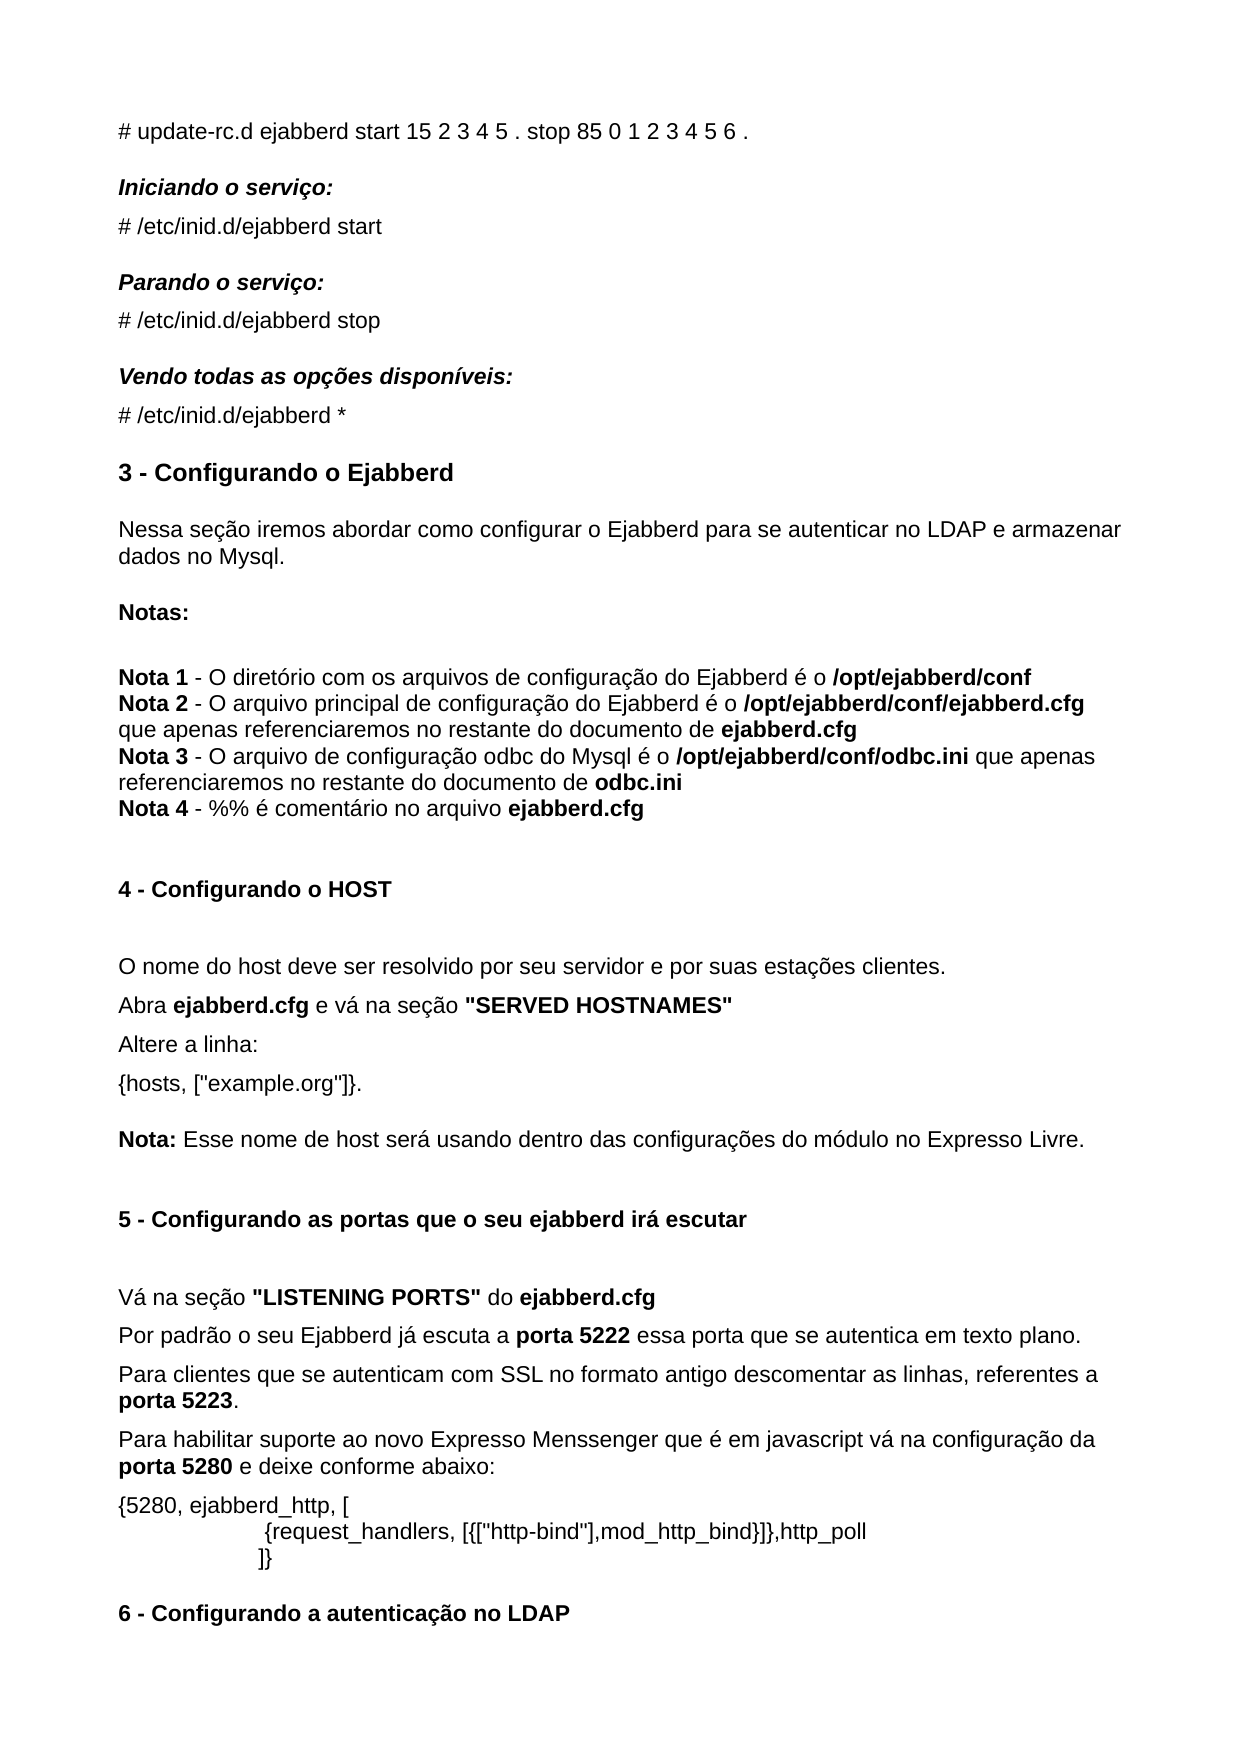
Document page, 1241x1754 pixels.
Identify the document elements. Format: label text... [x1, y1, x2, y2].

text # /etc/inid.d/ejabberd * [118, 402, 1122, 428]
text Por padrão o seu Ejabberd já escuta a porta 5222 essa porta que se autentica em texto plano. [118, 1322, 1122, 1349]
text 5 - Configurando as portas que o seu ejabberd irá escutar [118, 1206, 1122, 1232]
text Nota 1 - O diretório com os arquivos de configuração do Ejabberd é o /opt/ejabberd/conf Nota 2 - O arquivo principal de configuração do Ejabberd é o /opt/ejabberd/conf/ejabberd.cfg que apenas referenciaremos no restante do documento de ejabberd.cfg Nota 3 - O arquivo de configuração odbc do Mysql é o /opt/ejabberd/conf/odbc.ini que apenas referenciaremos no restante do documento de odbc.ini Nota 4 - %% é comentário no arquivo ejabberd.cfg [118, 637, 1122, 822]
text # /etc/inid.d/ejabberd stop [118, 307, 1122, 334]
text 6 - Configurando a autenticação no LDAP [118, 1600, 1122, 1626]
text O nome do host deve ser resolvido por seu servidor e por suas estações clientes. [118, 953, 1122, 979]
text Altere a linha: [118, 1031, 1122, 1057]
text Abra ejabberd.cfg e vá na seção "SERVED HOSTNAMES" [118, 992, 1122, 1018]
text Vendo todas as opções disponíveis: [118, 363, 1122, 390]
text {request_handlers, [{["http-bind"],mod_http_bind}]},http_poll [118, 1518, 1122, 1544]
text Nota: Esse nome de host será usando dentro das configurações do módulo no Expresso Livre. [118, 1126, 1122, 1152]
text 3 - Configurando o Ejabberd [118, 458, 1122, 487]
text Notas: [118, 598, 1122, 625]
text # update-rc.d ejabberd start 15 2 3 4 5 . stop 85 0 1 2 3 4 5 6 . [118, 118, 1122, 144]
text Nessa seção iremos abordar como configurar o Ejabberd para se autenticar no LDAP e armazenar dados no Mysql. [118, 516, 1122, 569]
text Parando o serviço: [118, 269, 1122, 295]
text ]} [118, 1544, 1122, 1571]
text 4 - Configurando o HOST [118, 876, 1122, 902]
text Vá na seção "LISTENING PORTS" do ejabberd.cfg [118, 1283, 1122, 1310]
text {hosts, ["example.org"]}. [118, 1070, 1122, 1096]
text Para clientes que se autenticam com SSL no formato antigo descomentar as linhas, referentes a porta 5223. [118, 1361, 1122, 1414]
text {5280, ejabberd_http, [ [118, 1492, 1122, 1518]
text Iniciando o serviço: [118, 174, 1122, 200]
text Para habilitar suporte ao novo Expresso Menssenger que é em javascript vá na configuração da porta 5280 e deixe conforme abaixo: [118, 1426, 1122, 1479]
text # /etc/inid.d/ejabberd start [118, 213, 1122, 239]
